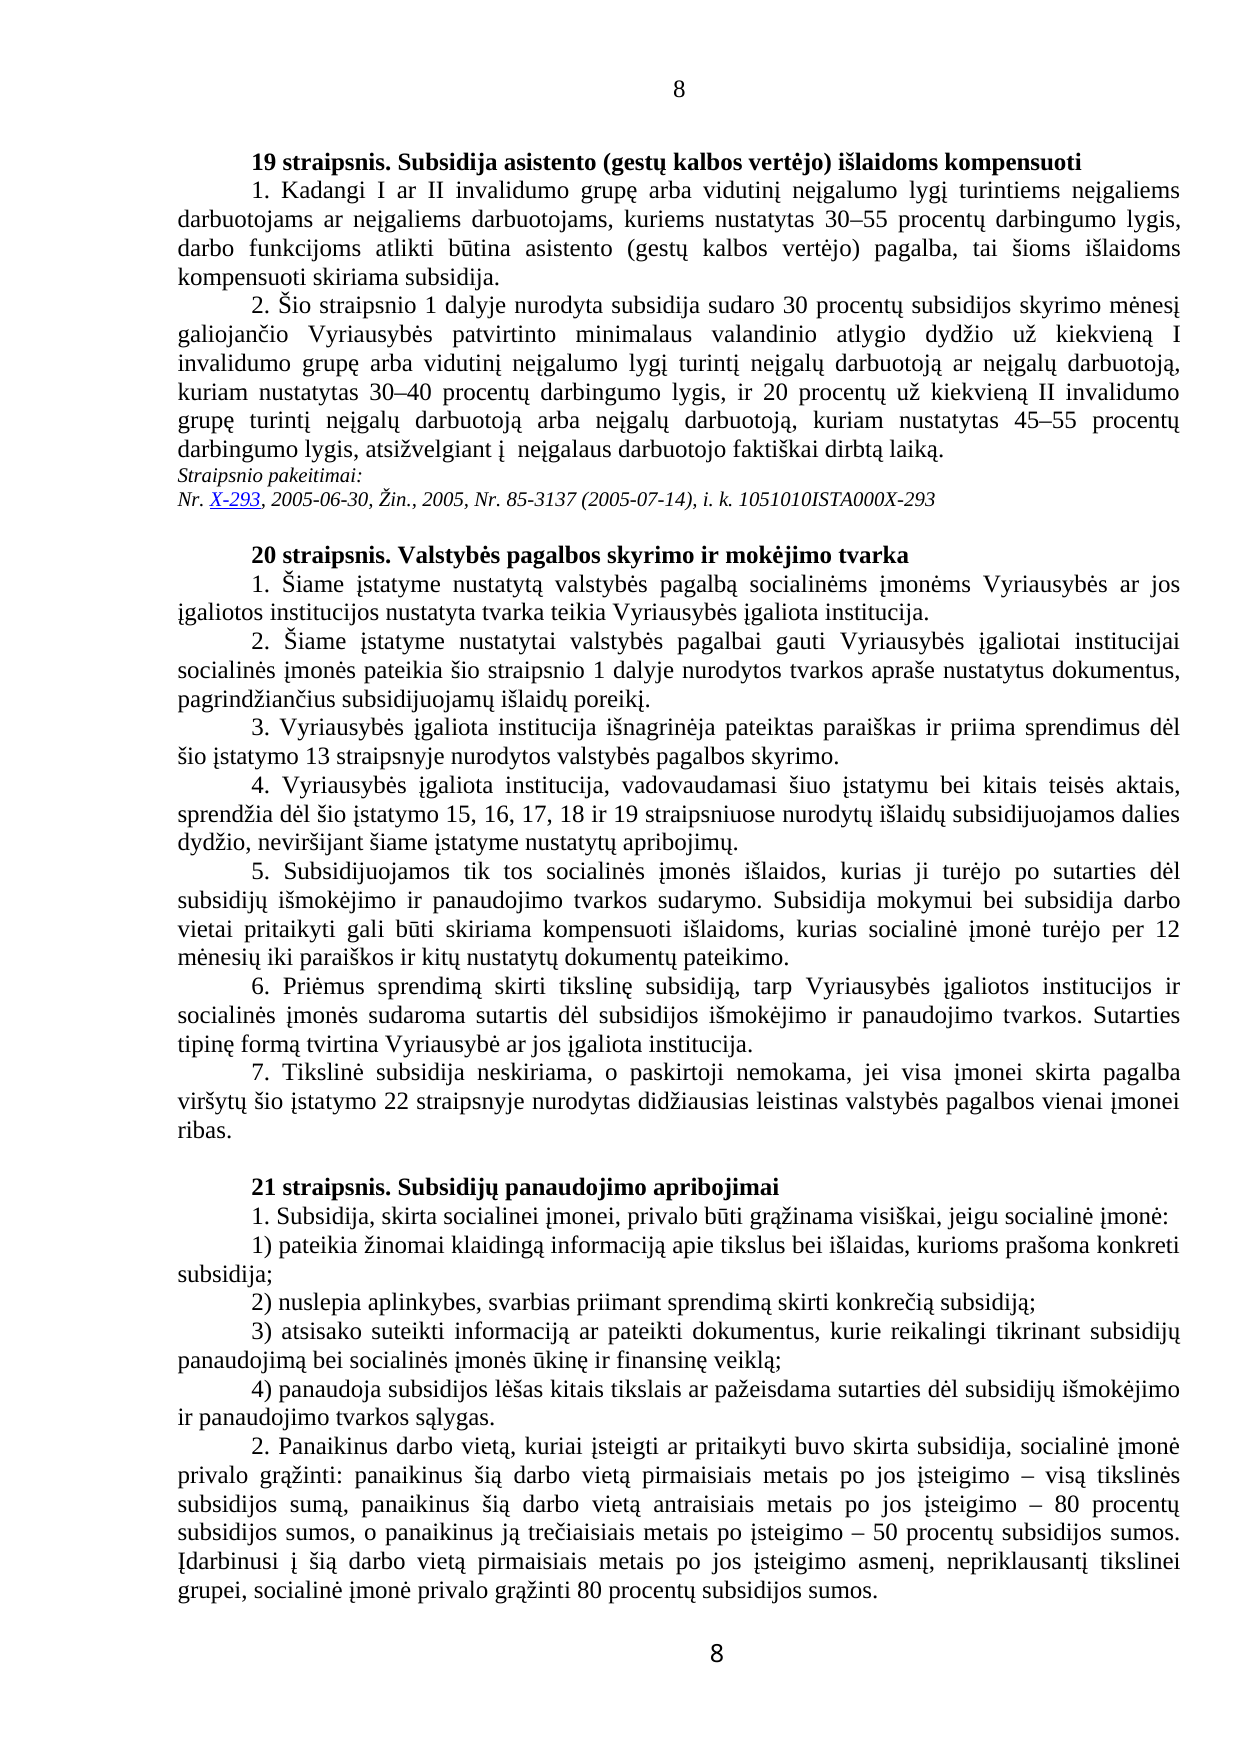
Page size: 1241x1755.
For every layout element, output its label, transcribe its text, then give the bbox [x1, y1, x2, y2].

text Nr. X-293, 2005-06-30, Žin., 2005, Nr. 85-3137 (2005-07-14), i. k. 1051010ISTA000X-293 [177, 487, 1181, 511]
text 1. Šiame įstatyme nustatytą valstybės pagalbą socialinėms įmonėms Vyriausybės ar jos įgaliotos institucijos nustatyta tvarka teikia Vyriausybės įgaliota institucija. [177, 569, 1181, 626]
text 2) nuslepia aplinkybes, svarbias priimant sprendimą skirti konkrečią subsidiją; [177, 1287, 1181, 1316]
text 1) pateikia žinomai klaidingą informaciją apie tikslus bei išlaidas, kurioms prašoma konkreti subsidija; [177, 1230, 1181, 1287]
text 3. Vyriausybės įgaliota institucija išnagrinėja pateiktas paraiškas ir priima sprendimus dėl šio įstatymo 13 straipsnyje nurodytos valstybės pagalbos skyrimo. [177, 712, 1181, 770]
text 2. Šio straipsnio 1 dalyje nurodyta subsidija sudaro 30 procentų subsidijos skyrimo mėnesį galiojančio Vyriausybės patvirtinto minimalaus valandinio atlygio dydžio už kiekvieną I invalidumo grupę arba vidutinį neįgalumo lygį turintį neįgalų darbuotoją ar neįgalų darbuotoją, kuriam nustatytas 30–40 procentų darbingumo lygis, ir 20 procentų už kiekvieną II invalidumo grupę turintį neįgalų darbuotoją arba neįgalų darbuotoją, kuriam nustatytas 45–55 procentų darbingumo lygis, atsižvelgiant į neįgalaus darbuotojo faktiškai dirbtą laiką. [177, 291, 1181, 463]
text 5. Subsidijuojamos tik tos socialinės įmonės išlaidos, kurias ji turėjo po sutarties dėl subsidijų išmokėjimo ir panaudojimo tvarkos sudarymo. Subsidija mokymui bei subsidija darbo vietai pritaikyti gali būti skiriama kompensuoti išlaidoms, kurias socialinė įmonė turėjo per 12 mėnesių iki paraiškos ir kitų nustatytų dokumentų pateikimo. [177, 856, 1181, 971]
text 21 straipsnis. Subsidijų panaudojimo apribojimai [177, 1172, 1181, 1201]
text 2. Panaikinus darbo vietą, kuriai įsteigti ar pritaikyti buvo skirta subsidija, socialinė įmonė privalo grąžinti: panaikinus šią darbo vietą pirmaisiais metais po jos įsteigimo – visą tikslinės subsidijos sumą, panaikinus šią darbo vietą antraisiais metais po jos įsteigimo – 80 procentų subsidijos sumos, o panaikinus ją trečiaisiais metais po įsteigimo – 50 procentų subsidijos sumos. Įdarbinusi į šią darbo vietą pirmaisiais metais po jos įsteigimo asmenį, nepriklausantį tikslinei grupei, socialinė įmonė privalo grąžinti 80 procentų subsidijos sumos. [177, 1431, 1181, 1604]
text 19 straipsnis. Subsidija asistento (gestų kalbos vertėjo) išlaidoms kompensuoti [177, 147, 1181, 176]
text 6. Priėmus sprendimą skirti tikslinę subsidiją, tarp Vyriausybės įgaliotos institucijos ir socialinės įmonės sudaroma sutartis dėl subsidijos išmokėjimo ir panaudojimo tvarkos. Sutarties tipinę formą tvirtina Vyriausybė ar jos įgaliota institucija. [177, 971, 1181, 1057]
text 1. Kadangi I ar II invalidumo grupę arba vidutinį neįgalumo lygį turintiems neįgaliems darbuotojams ar neįgaliems darbuotojams, kuriems nustatytas 30–55 procentų darbingumo lygis, darbo funkcijoms atlikti būtina asistento (gestų kalbos vertėjo) pagalba, tai šioms išlaidoms kompensuoti skiriama subsidija. [177, 176, 1181, 291]
text 1. Subsidija, skirta socialinei įmonei, privalo būti grąžinama visiškai, jeigu socialinė įmonė: [177, 1201, 1181, 1230]
text 20 straipsnis. Valstybės pagalbos skyrimo ir mokėjimo tvarka [177, 540, 1181, 569]
text 4. Vyriausybės įgaliota institucija, vadovaudamasi šiuo įstatymu bei kitais teisės aktais, sprendžia dėl šio įstatymo 15, 16, 17, 18 ir 19 straipsniuose nurodytų išlaidų subsidijuojamos dalies dydžio, neviršijant šiame įstatyme nustatytų apribojimų. [177, 770, 1181, 856]
text Straipsnio pakeitimai: [177, 463, 1181, 487]
text 3) atsisako suteikti informaciją ar pateikti dokumentus, kurie reikalingi tikrinant subsidijų panaudojimą bei socialinės įmonės ūkinę ir finansinę veiklą; [177, 1316, 1181, 1374]
text 4) panaudoja subsidijos lėšas kitais tikslais ar pažeisdama sutarties dėl subsidijų išmokėjimo ir panaudojimo tvarkos sąlygas. [177, 1374, 1181, 1431]
text 7. Tikslinė subsidija neskiriama, o paskirtoji nemokama, jei visa įmonei skirta pagalba viršytų šio įstatymo 22 straipsnyje nurodytas didžiausias leistinas valstybės pagalbos vienai įmonei ribas. [177, 1057, 1181, 1144]
text 2. Šiame įstatyme nustatytai valstybės pagalbai gauti Vyriausybės įgaliotai institucijai socialinės įmonės pateikia šio straipsnio 1 dalyje nurodytos tvarkos apraše nustatytus dokumentus, pagrindžiančius subsidijuojamų išlaidų poreikį. [177, 626, 1181, 712]
